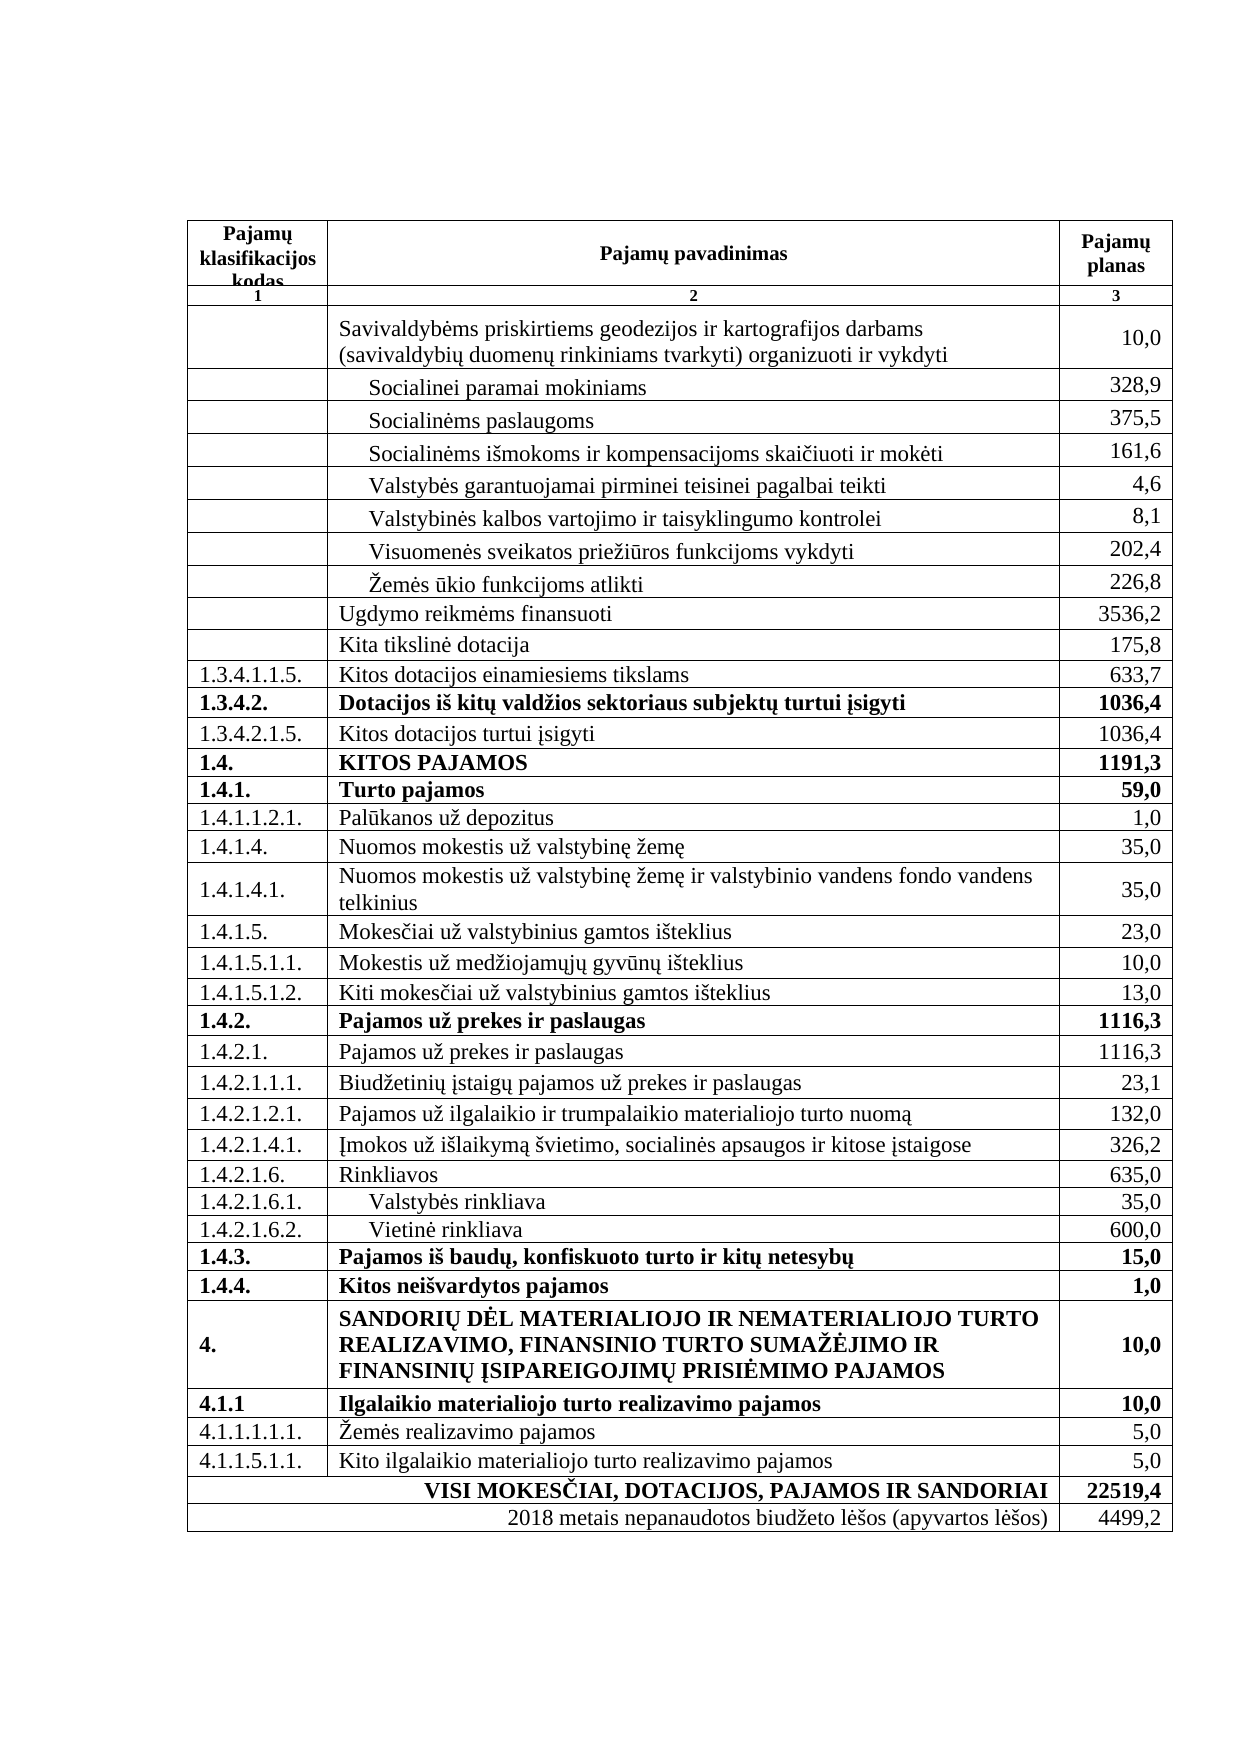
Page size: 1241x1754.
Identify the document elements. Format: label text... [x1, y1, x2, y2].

table_cell [188, 500, 327, 532]
table_cell 1.4.1. [188, 777, 327, 803]
table_cell 1.3.4.2. [188, 688, 327, 717]
table_cell [188, 598, 327, 628]
table_cell 1036,4 [1060, 688, 1172, 717]
table_cell 1.4.1.1.2.1. [188, 804, 327, 830]
table_cell Ilgalaikio materialiojo turto realizavimo pajamos [328, 1389, 1059, 1417]
table_cell 1 [188, 286, 327, 305]
table_cell 1.4.2.1.6.1. [188, 1188, 327, 1215]
table_cell 1,0 [1060, 1271, 1172, 1300]
table_cell 10,0 [1060, 948, 1172, 978]
table_cell Kitos dotacijos turtui įsigyti [328, 718, 1059, 748]
table_cell Visuomenės sveikatos priežiūros funkcijoms vykdyti [328, 533, 1059, 564]
table_cell 1.3.4.2.1.5. [188, 718, 327, 748]
table_cell 161,6 [1060, 434, 1172, 466]
table_cell Pajamos už prekes ir paslaugas [328, 1006, 1059, 1035]
table_cell 326,2 [1060, 1130, 1172, 1160]
table_cell 13,0 [1060, 979, 1172, 1005]
table_cell 132,0 [1060, 1099, 1172, 1129]
table_cell Socialinėms išmokoms ir kompensacijoms skaičiuoti ir mokėti [328, 434, 1059, 466]
table_cell Nuomos mokestis už valstybinę žemę [328, 831, 1059, 862]
table_cell 1.4.2.1.1.1. [188, 1067, 327, 1097]
table_cell Valstybės rinkliava [328, 1188, 1059, 1215]
table_cell 35,0 [1060, 1188, 1172, 1215]
table_cell Kita tikslinė dotacija [328, 630, 1059, 660]
table_cell KITOS PAJAMOS [328, 749, 1059, 776]
table_cell [188, 306, 327, 368]
table_cell 15,0 [1060, 1243, 1172, 1270]
table_cell 4499,2 [1060, 1504, 1172, 1531]
table_cell [188, 401, 327, 433]
table_cell 1.4.2.1.4.1. [188, 1130, 327, 1160]
table_cell 23,0 [1060, 916, 1172, 947]
table_cell 5,0 [1060, 1446, 1172, 1476]
table_cell 23,1 [1060, 1067, 1172, 1097]
table_cell Socialinei paramai mokiniams [328, 369, 1059, 400]
table_cell 10,0 [1060, 306, 1172, 368]
table_header Pajamų pavadinimas [328, 221, 1059, 285]
table_cell 4.1.1.1.1.1. [188, 1418, 327, 1444]
table_cell Dotacijos iš kitų valdžios sektoriaus subjektų turtui įsigyti [328, 688, 1059, 717]
table_cell Žemės ūkio funkcijoms atlikti [328, 566, 1059, 597]
table_cell Turto pajamos [328, 777, 1059, 803]
table_cell 328,9 [1060, 369, 1172, 400]
table_cell 1.4.2.1. [188, 1036, 327, 1066]
table_cell Kito ilgalaikio materialiojo turto realizavimo pajamos [328, 1446, 1059, 1476]
table_cell Kitos dotacijos einamiesiems tikslams [328, 661, 1059, 687]
table_cell 1036,4 [1060, 718, 1172, 748]
table_cell 10,0 [1060, 1389, 1172, 1417]
table_cell 1116,3 [1060, 1006, 1172, 1035]
table_cell [188, 566, 327, 597]
table_cell 1.4. [188, 749, 327, 776]
table_cell 1116,3 [1060, 1036, 1172, 1066]
table_cell 1.4.1.5. [188, 916, 327, 947]
table_cell Valstybės garantuojamai pirminei teisinei pagalbai teikti [328, 467, 1059, 499]
table_cell 635,0 [1060, 1161, 1172, 1187]
table_cell [188, 434, 327, 466]
table_cell Socialinėms paslaugoms [328, 401, 1059, 433]
table_cell 600,0 [1060, 1216, 1172, 1242]
table_cell 3 [1060, 286, 1172, 305]
table_cell Biudžetinių įstaigų pajamos už prekes ir paslaugas [328, 1067, 1059, 1097]
table_cell Vietinė rinkliava [328, 1216, 1059, 1242]
table_cell [188, 630, 327, 660]
table_cell VISI MOKESČIAI, DOTACIJOS, PAJAMOS IR SANDORIAI [188, 1477, 1059, 1503]
table_cell 1.4.1.4.1. [188, 863, 327, 915]
table_cell SANDORIŲ DĖL MATERIALIOJO IR NEMATERIALIOJO TURTO REALIZAVIMO, FINANSINIO TURTO SUMAŽĖJIMO IR FINANSINIŲ ĮSIPAREIGOJIMŲ PRISIĖMIMO PAJAMOS [328, 1301, 1059, 1387]
table_cell 226,8 [1060, 566, 1172, 597]
table_cell Rinkliavos [328, 1161, 1059, 1187]
table_cell Kitos neišvardytos pajamos [328, 1271, 1059, 1300]
table_cell 1.4.2.1.2.1. [188, 1099, 327, 1129]
table_cell [188, 369, 327, 400]
table_cell Pajamos iš baudų, konfiskuoto turto ir kitų netesybų [328, 1243, 1059, 1270]
table_cell 35,0 [1060, 863, 1172, 915]
table_header Pajamų planas [1060, 221, 1172, 285]
table_cell Ugdymo reikmėms finansuoti [328, 598, 1059, 628]
table_cell 2 [328, 286, 1059, 305]
table_cell 5,0 [1060, 1418, 1172, 1444]
table_cell Kiti mokesčiai už valstybinius gamtos išteklius [328, 979, 1059, 1005]
table_cell 22519,4 [1060, 1477, 1172, 1503]
table_cell [188, 533, 327, 564]
table_header Pajamų klasifikacijos kodas [188, 221, 327, 285]
table_cell 1.4.4. [188, 1271, 327, 1300]
table_cell 1.4.2. [188, 1006, 327, 1035]
table_cell 35,0 [1060, 831, 1172, 862]
table_cell 4.1.1.5.1.1. [188, 1446, 327, 1476]
table_cell [188, 467, 327, 499]
table_cell 175,8 [1060, 630, 1172, 660]
table_cell 2018 metais nepanaudotos biudžeto lėšos (apyvartos lėšos) [188, 1504, 1059, 1531]
table_cell 1.4.1.5.1.1. [188, 948, 327, 978]
table_cell 10,0 [1060, 1301, 1172, 1387]
table_cell Palūkanos už depozitus [328, 804, 1059, 830]
table_cell Valstybinės kalbos vartojimo ir taisyklingumo kontrolei [328, 500, 1059, 532]
table_cell 8,1 [1060, 500, 1172, 532]
table_cell Savivaldybėms priskirtiems geodezijos ir kartografijos darbams (savivaldybių duomenų rinkiniams tvarkyti) organizuoti ir vykdyti [328, 306, 1059, 368]
table_cell 1.4.2.1.6. [188, 1161, 327, 1187]
table_cell 633,7 [1060, 661, 1172, 687]
table_cell Nuomos mokestis už valstybinę žemę ir valstybinio vandens fondo vandens telkinius [328, 863, 1059, 915]
table_cell 1.3.4.1.1.5. [188, 661, 327, 687]
table_cell 1.4.3. [188, 1243, 327, 1270]
table_cell 202,4 [1060, 533, 1172, 564]
table_cell 3536,2 [1060, 598, 1172, 628]
table_cell 4. [188, 1301, 327, 1387]
table_cell 4.1.1 [188, 1389, 327, 1417]
table_cell 375,5 [1060, 401, 1172, 433]
table_cell Pajamos už ilgalaikio ir trumpalaikio materialiojo turto nuomą [328, 1099, 1059, 1129]
table_cell Pajamos už prekes ir paslaugas [328, 1036, 1059, 1066]
table_cell Žemės realizavimo pajamos [328, 1418, 1059, 1444]
table_cell 1191,3 [1060, 749, 1172, 776]
table_cell Mokesčiai už valstybinius gamtos išteklius [328, 916, 1059, 947]
table_cell 1,0 [1060, 804, 1172, 830]
table_cell 59,0 [1060, 777, 1172, 803]
table_cell 1.4.1.4. [188, 831, 327, 862]
table_cell 1.4.2.1.6.2. [188, 1216, 327, 1242]
table_cell Įmokos už išlaikymą švietimo, socialinės apsaugos ir kitose įstaigose [328, 1130, 1059, 1160]
table_cell Mokestis už medžiojamųjų gyvūnų išteklius [328, 948, 1059, 978]
table_cell 4,6 [1060, 467, 1172, 499]
table_cell 1.4.1.5.1.2. [188, 979, 327, 1005]
